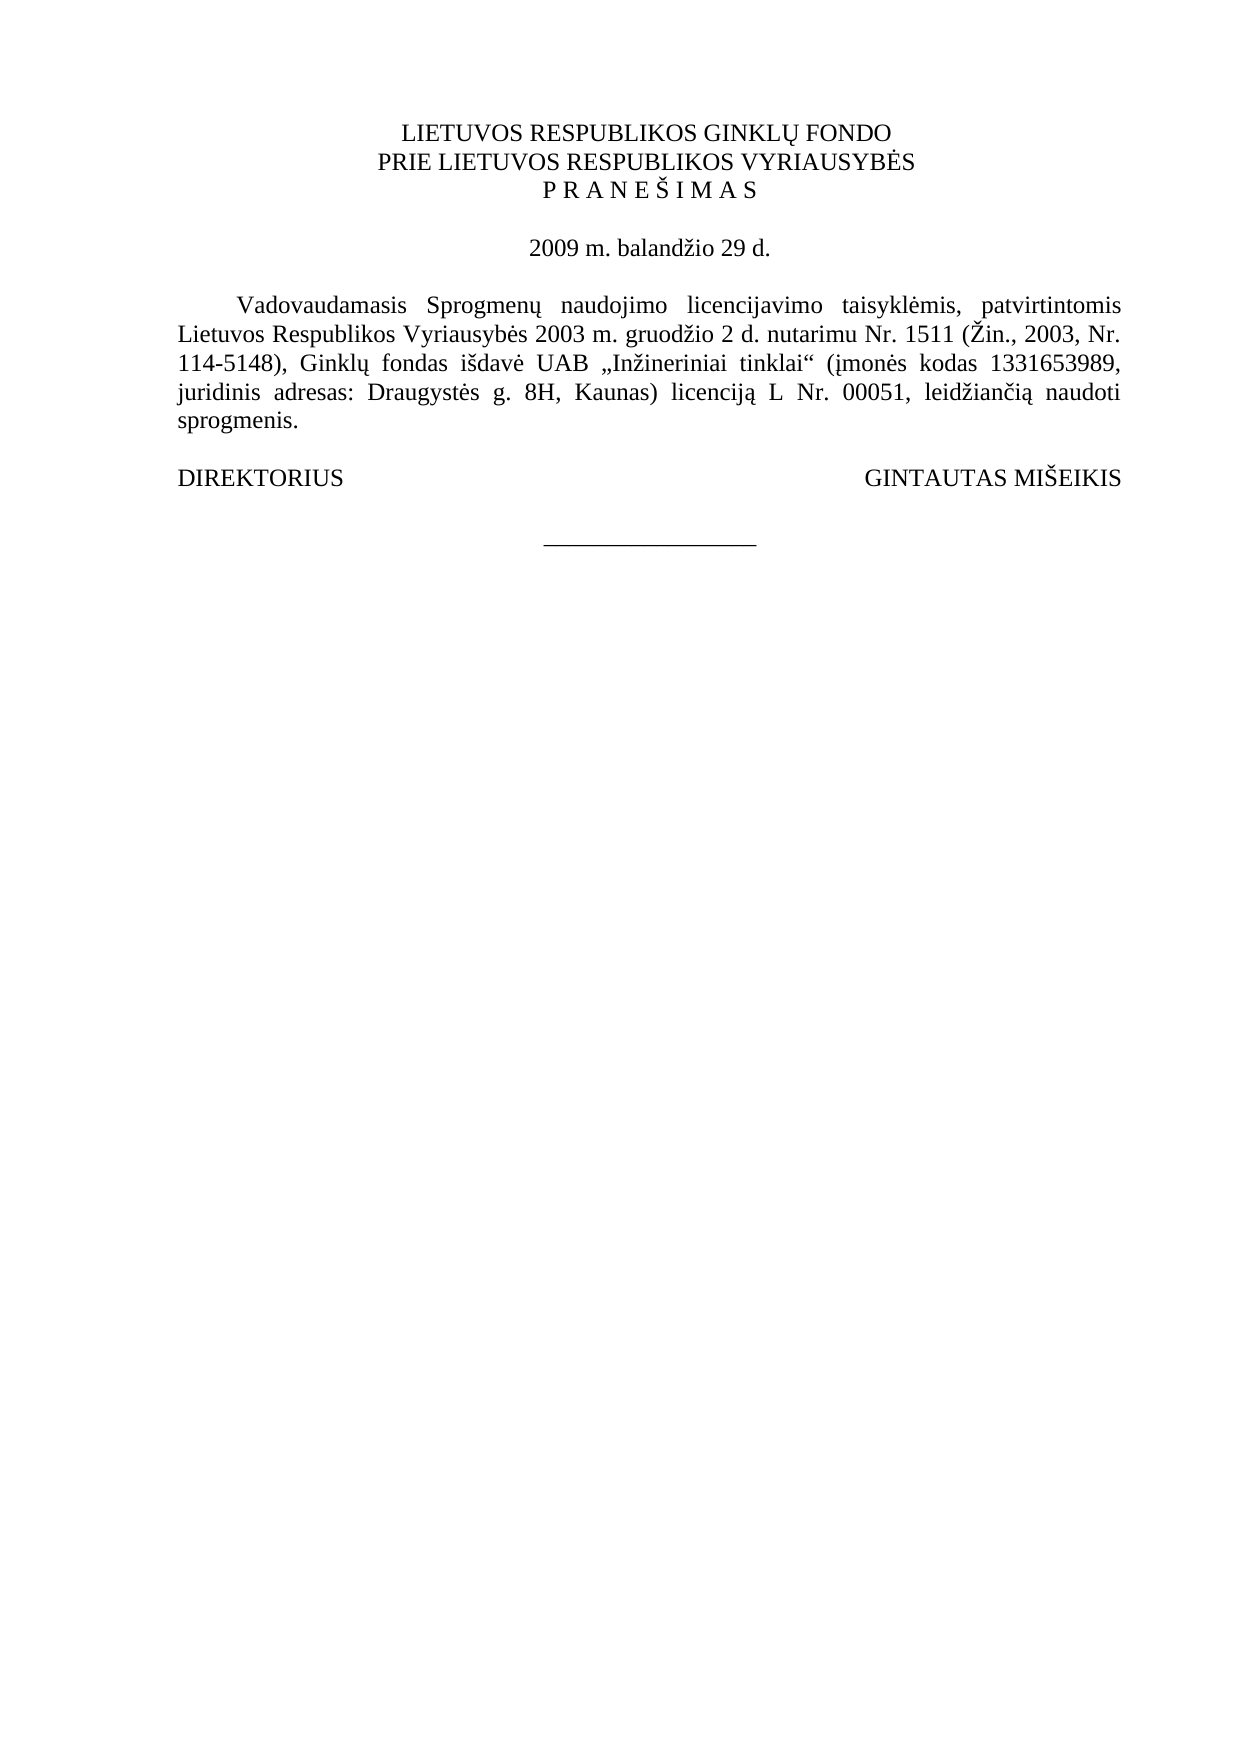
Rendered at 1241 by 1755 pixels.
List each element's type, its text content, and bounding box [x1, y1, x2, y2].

text _________________ [177, 521, 1122, 549]
text Vadovaudamasis Sprogmenų naudojimo licencijavimo taisyklėmis, patvirtintomis Lietuvos Respublikos Vyriausybės 2003 m. gruodžio 2 d. nutarimu Nr. 1511 (Žin., 2003, Nr. 114-5148), Ginklų fondas išdavė UAB „Inžineriniai tinklai“ (įmonės kodas 1331653989, juridinis adresas: Draugystės g. 8H, Kaunas) licenciją L Nr. 00051, leidžiančią naudoti sprogmenis. [177, 291, 1122, 434]
text DIREKTORIUS GINTAUTAS MIŠEIKIS [177, 463, 1122, 492]
text PRANEŠIMAS [177, 176, 1122, 204]
text 2009 m. balandžio 29 d. [177, 233, 1122, 262]
text LIETUVOS RESPUBLIKOS GINKLŲ FONDO PRIE LIETUVOS RESPUBLIKOS VYRIAUSYBĖS [177, 118, 1122, 176]
